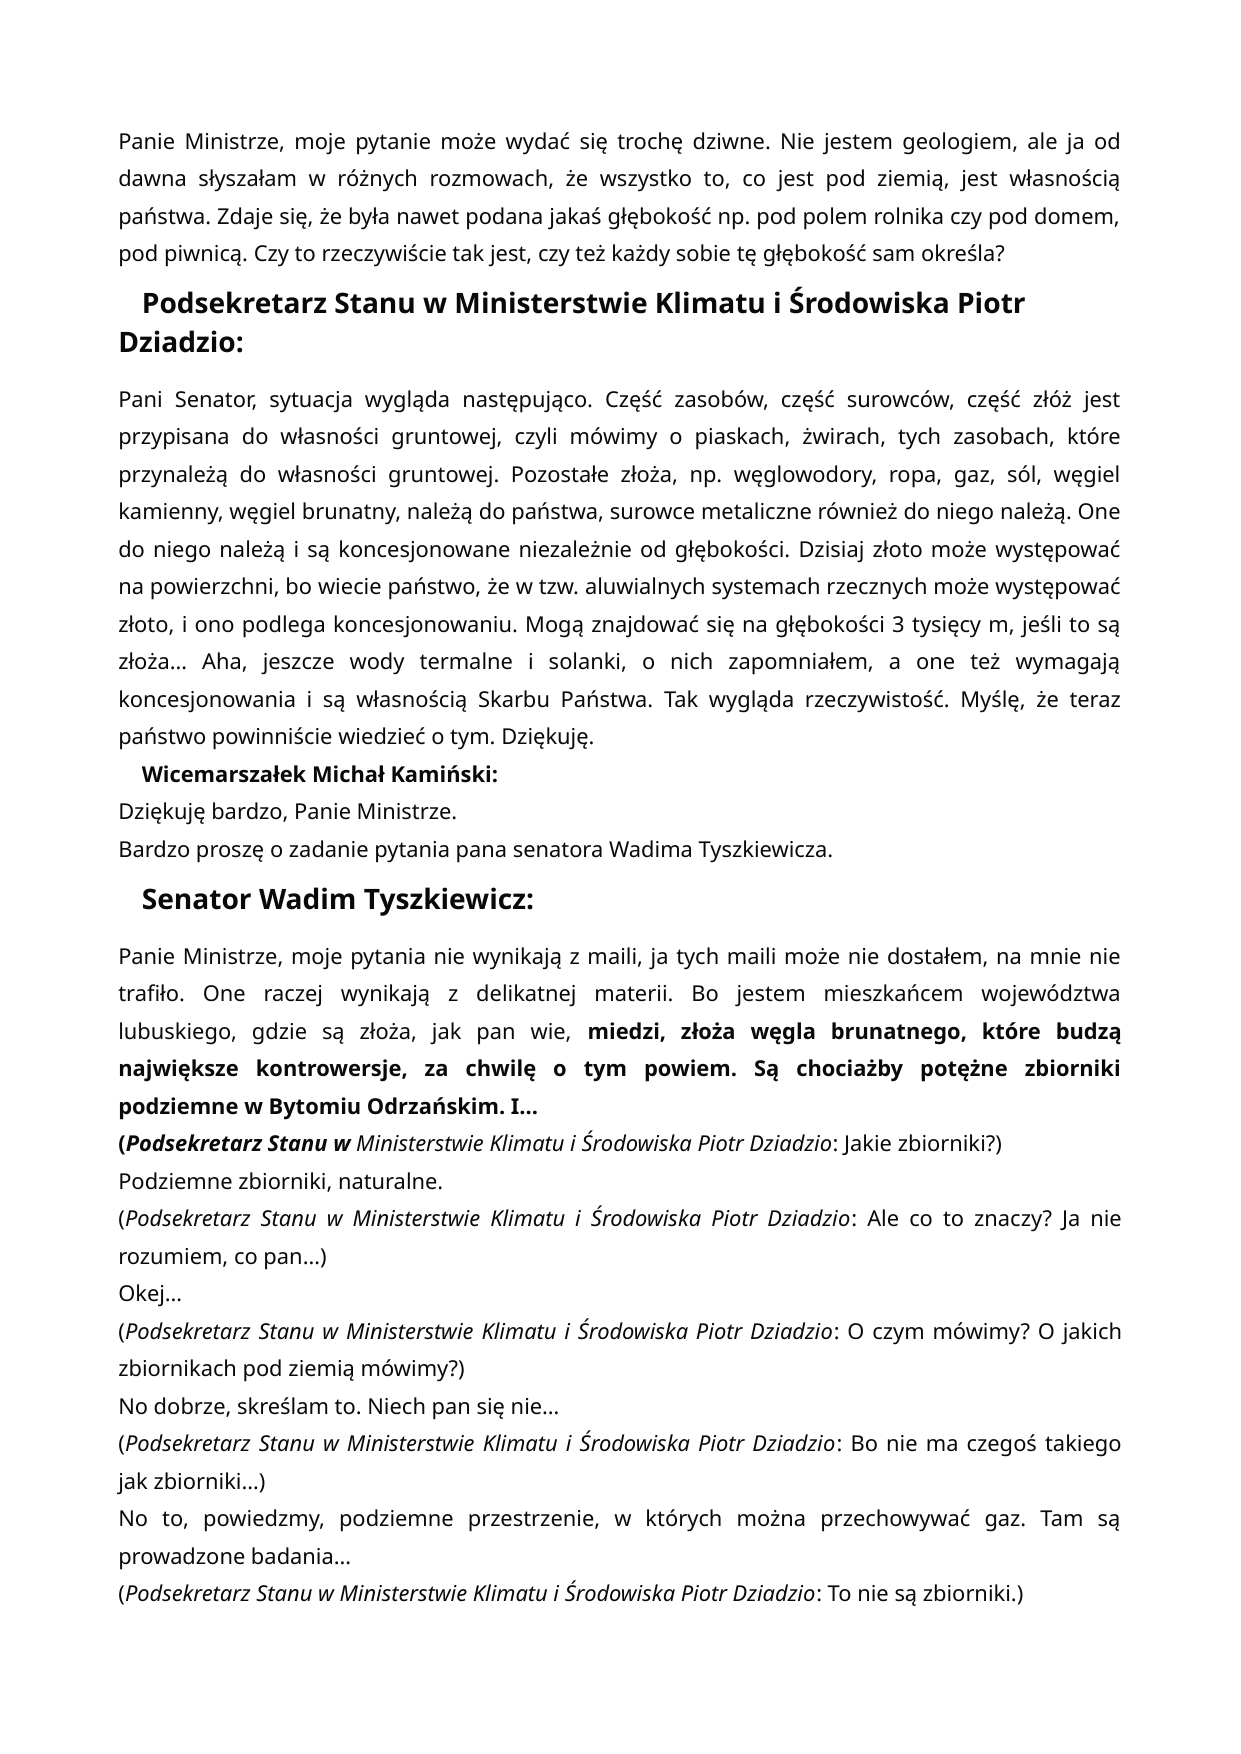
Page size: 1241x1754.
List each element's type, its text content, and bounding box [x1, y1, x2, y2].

subtitle Podsekretarz Stanu w Ministerstwie Klimatu i Środowiska Piotr Dziadzio: [118, 284, 1122, 360]
text Dziękuję bardzo, Panie Ministrze. [118, 788, 1122, 826]
text Bardzo proszę o zadanie pytania pana senatora Wadima Tyszkiewicza. [118, 826, 1122, 863]
text (Podsekretarz Stanu w Ministerstwie Klimatu i Środowiska Piotr Dziadzio: O czym mówimy? O jakich zbiornikach pod ziemią mówimy?) [118, 1308, 1122, 1383]
text Wicemarszałek Michał Kamiński: [118, 751, 1122, 788]
text Pani Senator, sytuacja wygląda następująco. Część zasobów, część surowców, część złóż jest przypisana do własności gruntowej, czyli mówimy o piaskach, żwirach, tych zasobach, które przynależą do własności gruntowej. Pozostałe złoża, np. węglowodory, ropa, gaz, sól, węgiel kamienny, węgiel brunatny, należą do państwa, surowce metaliczne również do niego należą. One do niego należą i są koncesjonowane niezależnie od głębokości. Dzisiaj złoto może występować na powierzchni, bo wiecie państwo, że w tzw. aluwialnych systemach rzecznych może występować złoto, i ono podlega koncesjonowaniu. Mogą znajdować się na głębokości 3 tysięcy m, jeśli to są złoża… Aha, jeszcze wody termalne i solanki, o nich zapomniałem, a one też wymagają koncesjonowania i są własnością Skarbu Państwa. Tak wygląda rzeczywistość. Myślę, że teraz państwo powinniście wiedzieć o tym. Dziękuję. [118, 376, 1122, 751]
text Podziemne zbiorniki, naturalne. [118, 1158, 1122, 1196]
text No to, powiedzmy, podziemne przestrzenie, w których można przechowywać gaz. Tam są prowadzone badania… [118, 1496, 1122, 1571]
text (Podsekretarz Stanu w Ministerstwie Klimatu i Środowiska Piotr Dziadzio: Jakie zbiorniki?) [118, 1121, 1122, 1158]
text Panie Ministrze, moje pytania nie wynikają z maili, ja tych maili może nie dostałem, na mnie nie trafiło. One raczej wynikają z delikatnej materii. Bo jestem mieszkańcem województwa lubuskiego, gdzie są złoża, jak pan wie, miedzi, złoża węgla brunatnego, które budzą największe kontrowersje, za chwilę o tym powiem. Są chociażby potężne zbiorniki podziemne w Bytomiu Odrzańskim. I… [118, 933, 1122, 1121]
text (Podsekretarz Stanu w Ministerstwie Klimatu i Środowiska Piotr Dziadzio: Bo nie ma czegoś takiego jak zbiorniki…) [118, 1421, 1122, 1496]
text Panie Ministrze, moje pytanie może wydać się trochę dziwne. Nie jestem geologiem, ale ja od dawna słyszałam w różnych rozmowach, że wszystko to, co jest pod ziemią, jest własnością państwa. Zdaje się, że była nawet podana jakaś głębokość np. pod polem rolnika czy pod domem, pod piwnicą. Czy to rzeczywiście tak jest, czy też każdy sobie tę głębokość sam określa? [118, 118, 1122, 268]
subtitle Senator Wadim Tyszkiewicz: [118, 879, 1122, 917]
text (Podsekretarz Stanu w Ministerstwie Klimatu i Środowiska Piotr Dziadzio: Ale co to znaczy? Ja nie rozumiem, co pan…) [118, 1196, 1122, 1271]
text No dobrze, skreślam to. Niech pan się nie… [118, 1383, 1122, 1421]
text (Podsekretarz Stanu w Ministerstwie Klimatu i Środowiska Piotr Dziadzio: To nie są zbiorniki.) [118, 1571, 1122, 1608]
text Okej… [118, 1271, 1122, 1308]
